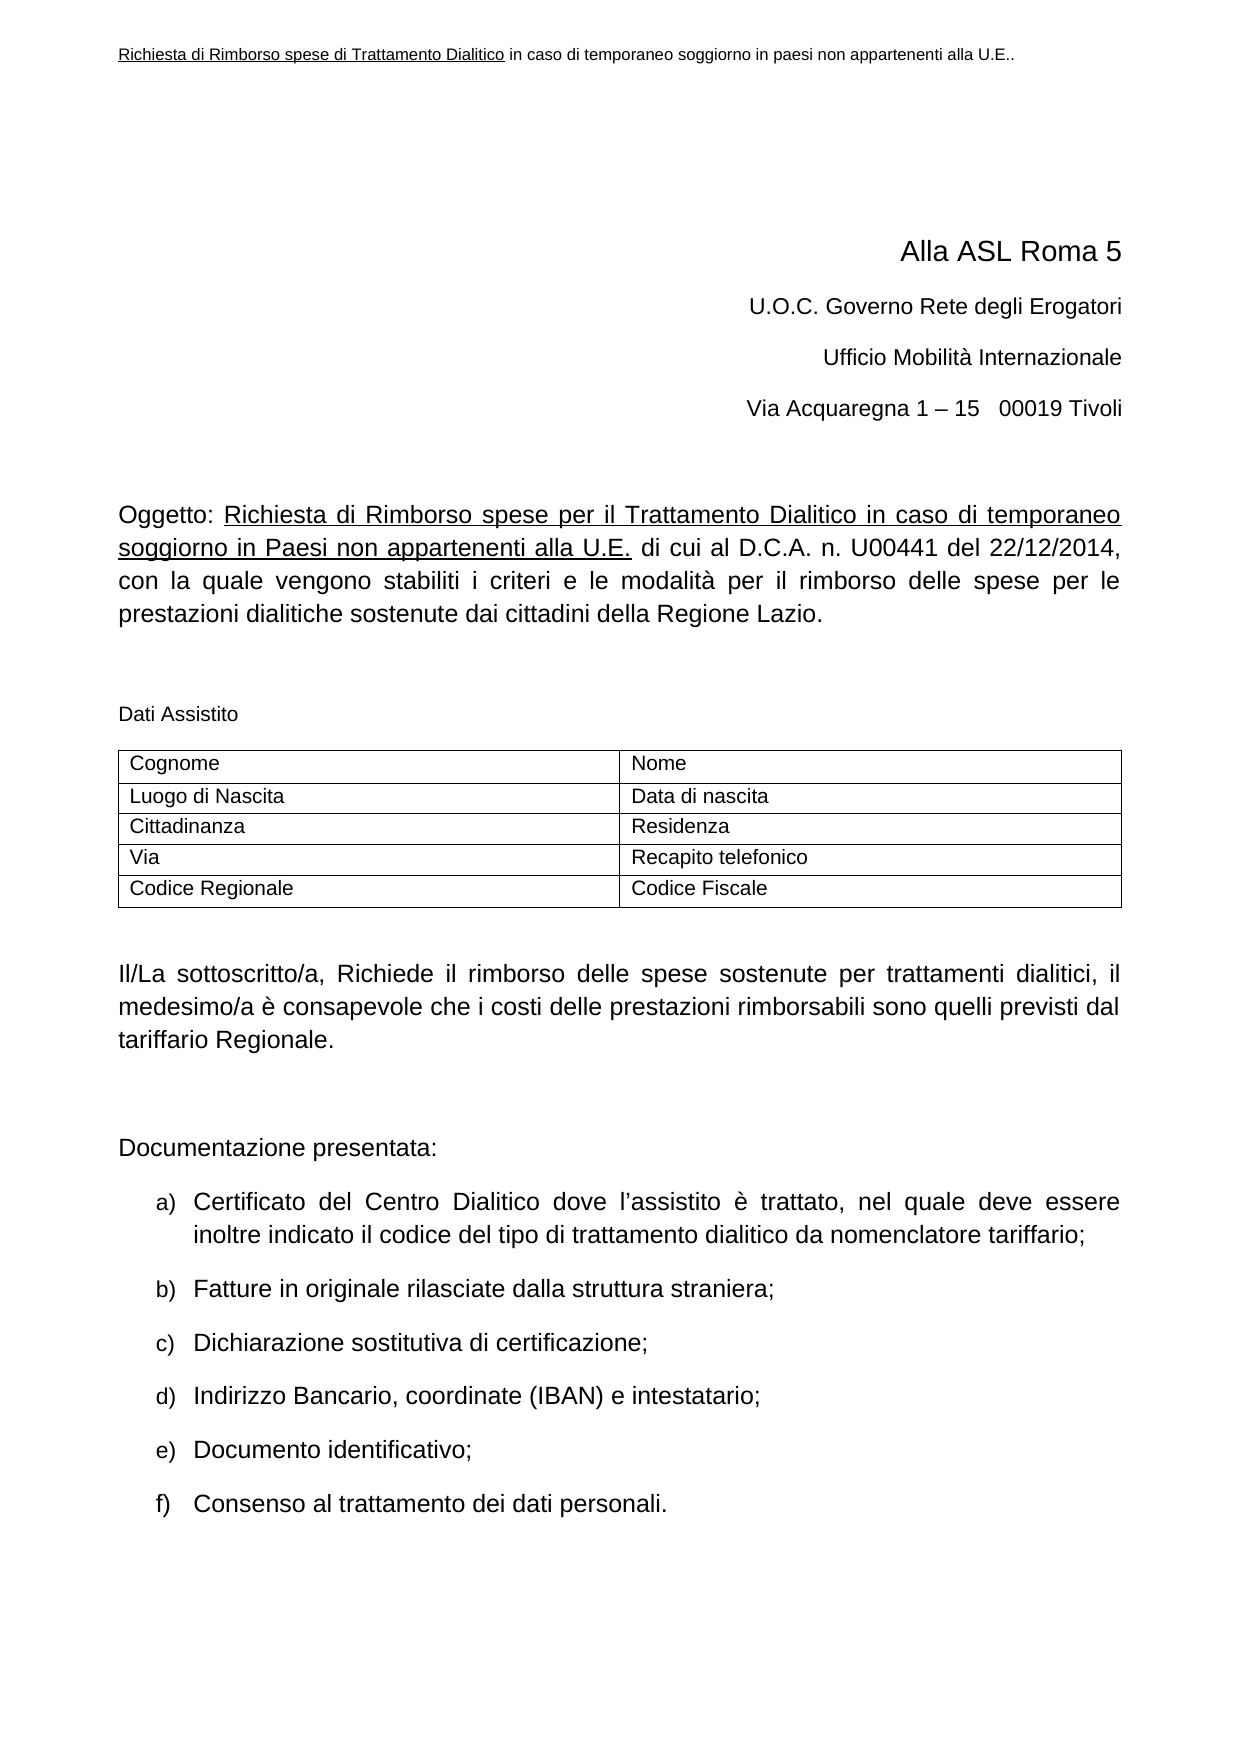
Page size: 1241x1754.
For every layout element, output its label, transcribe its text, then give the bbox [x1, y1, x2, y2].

text Ufficio Mobilità Internazionale [118, 344, 1122, 371]
text Alla ASL Roma 5 [118, 234, 1122, 267]
table_header Nome [620, 751, 1121, 782]
table_cell Luogo di Nascita [119, 784, 619, 813]
table_cell Codice Fiscale [620, 876, 1121, 907]
text Via Acquaregna 1 – 15 00019 Tivoli [118, 395, 1122, 422]
table_cell Via [119, 845, 619, 874]
list Indirizzo Bancario, coordinate (IBAN) e intestatario; [156, 1381, 1122, 1410]
table_cell Codice Regionale [119, 876, 619, 907]
list Consenso al trattamento dei dati personali. [156, 1489, 1122, 1518]
list Dichiarazione sostitutiva di certificazione; [156, 1327, 1122, 1356]
table_cell Cittadinanza [119, 814, 619, 844]
table_header Cognome [119, 751, 619, 782]
list Fatture in originale rilasciate dalla struttura straniera; [156, 1274, 1122, 1302]
text Documentazione presentata: [118, 1133, 1122, 1162]
list Certificato del Centro Dialitico dove l’assistito è trattato, nel quale deve essere inoltre indicato il codice del tipo di trattamento dialitico da nomenclatore tariffario; [156, 1187, 1122, 1248]
list Documento identificativo; [156, 1435, 1122, 1464]
table_cell Data di nascita [620, 784, 1121, 813]
text Dati Assistito [118, 702, 1122, 726]
text U.O.C. Governo Rete degli Erogatori [118, 293, 1122, 320]
table_cell Recapito telefonico [620, 845, 1121, 874]
text Oggetto: Richiesta di Rimborso spese per il Trattamento Dialitico in caso di temporaneo soggiorno in Paesi non appartenenti alla U.E. di cui al D.C.A. n. U00441 del 22/12/2014, con la quale vengono stabiliti i criteri e le modalità per il rimborso delle spese per le prestazioni dialitiche sostenute dai cittadini della Regione Lazio. [118, 500, 1122, 628]
text Il/La sottoscritto/a, Richiede il rimborso delle spese sostenute per trattamenti dialitici, il medesimo/a è consapevole che i costi delle prestazioni rimborsabili sono quelli previsti dal tariffario Regionale. [118, 959, 1122, 1054]
table_cell Residenza [620, 814, 1121, 844]
